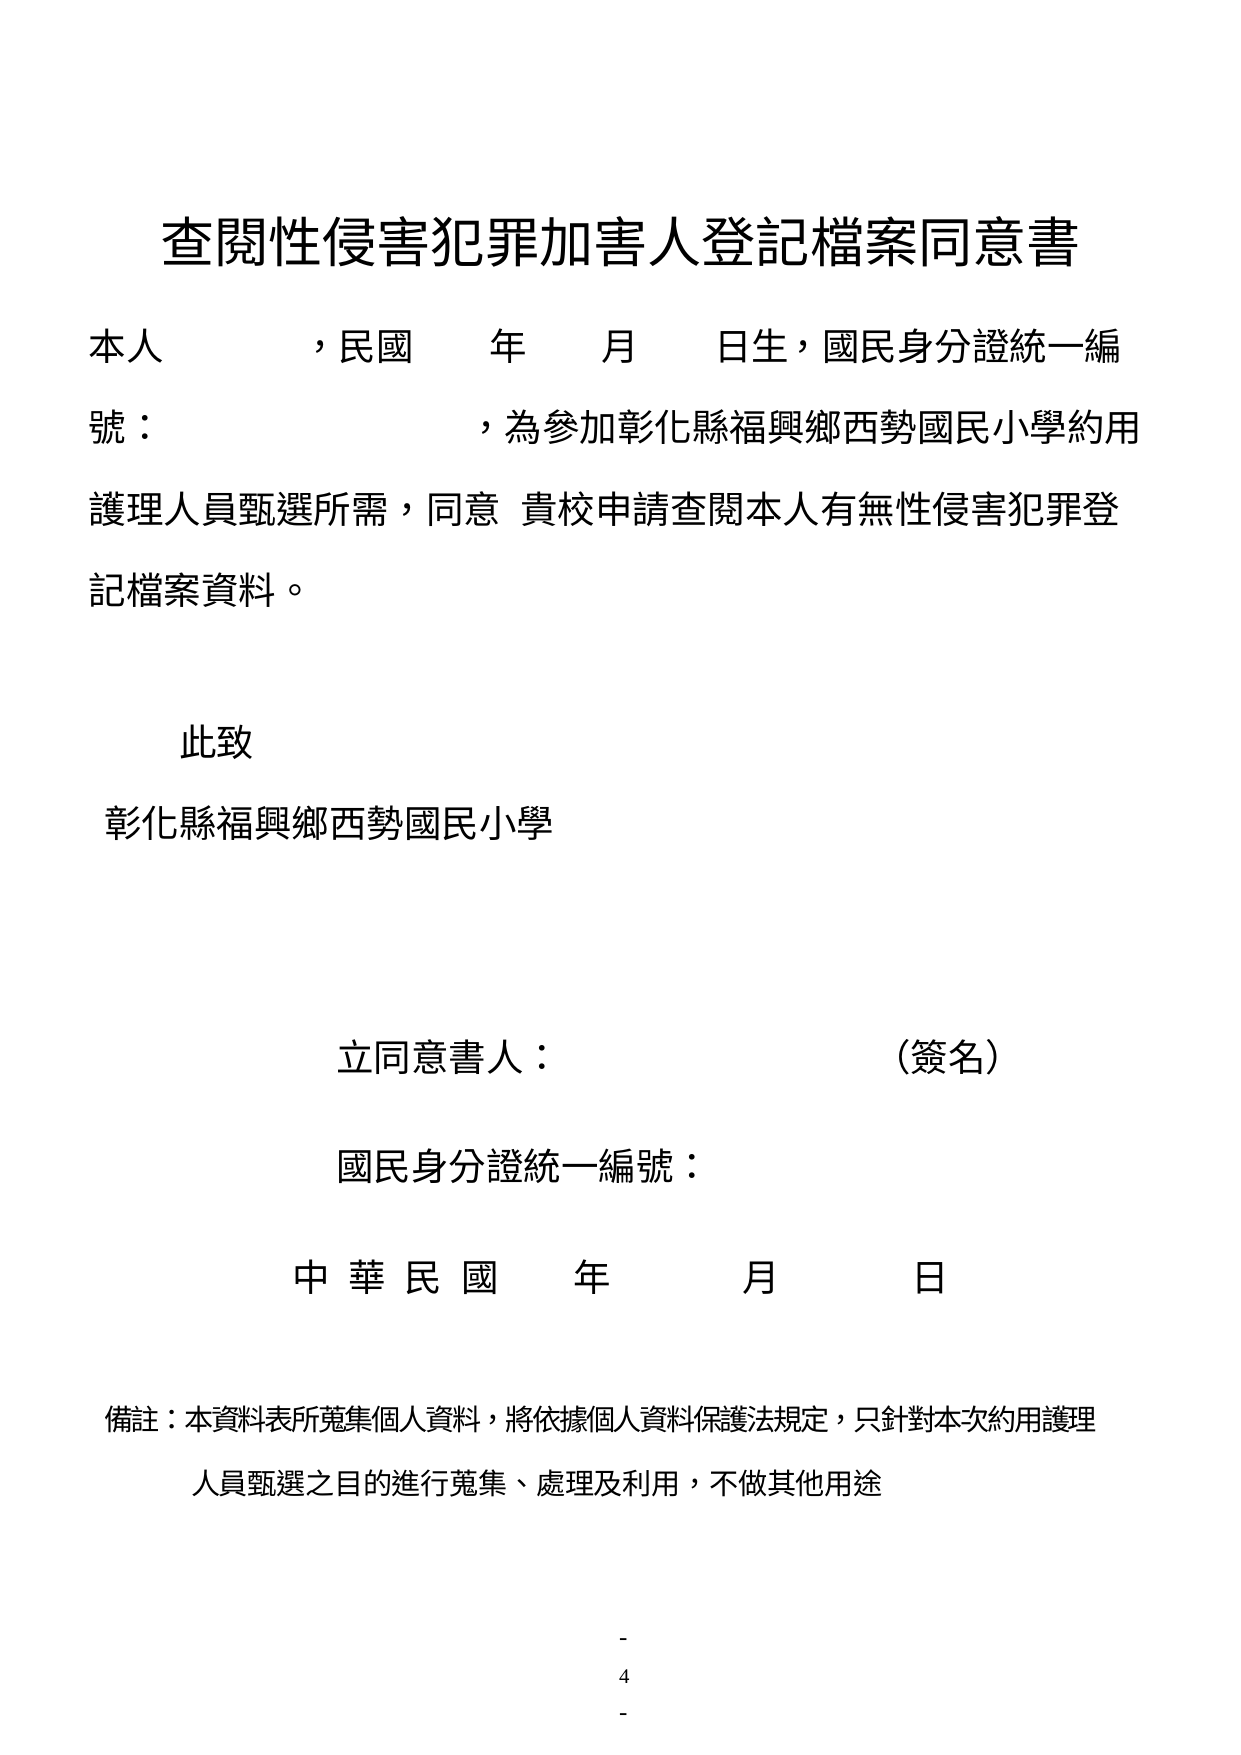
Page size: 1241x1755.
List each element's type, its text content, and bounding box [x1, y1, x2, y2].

text 查閱性侵害犯罪加害人登記檔案同意書 [89, 199, 1152, 278]
text 立同意書人： （簽名） [89, 1028, 1152, 1083]
text 備註：本資料表所蒐集個人資料，將依據個人資料保護法規定，只針對本次約用護理人員甄選之目的進行蒐集、處理及利用，不做其他用途 [104, 1397, 1116, 1503]
text 本人 ，民國 年 月 日生，國民身分證統一編號： ，為參加彰化縣福興鄉西勢國民小學約用護理人員甄選所需，同意 貴校申請查閱本人有無性侵害犯罪登記檔案資料。 [89, 317, 1152, 615]
text 中 華 民 國 年 月 日 [89, 1248, 1152, 1302]
text 此致 [179, 713, 1152, 767]
text 國民身分證統一編號： [89, 1137, 1152, 1192]
text 彰化縣福興鄉西勢國民小學 [104, 794, 1152, 848]
